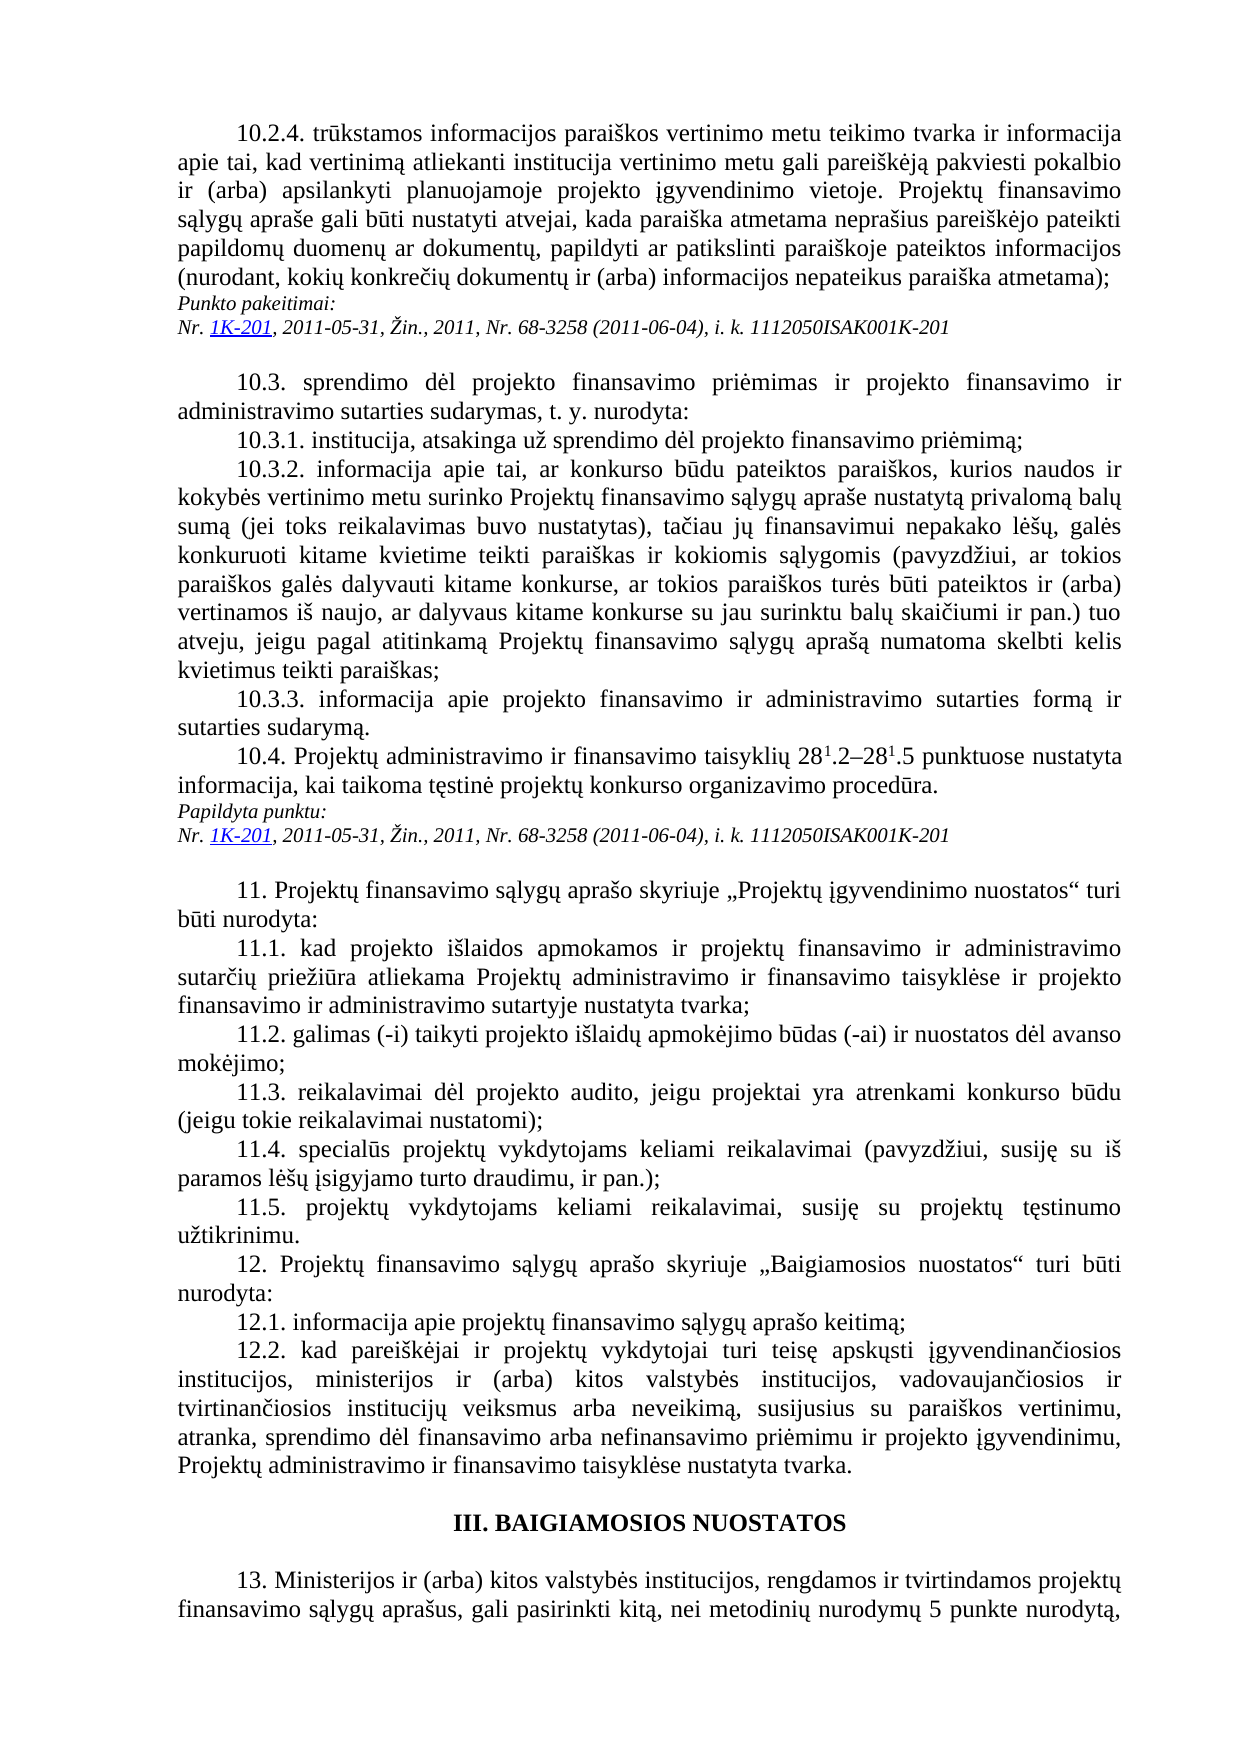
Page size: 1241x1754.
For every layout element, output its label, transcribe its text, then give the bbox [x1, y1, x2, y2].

text Punkto pakeitimai: [177, 291, 1122, 315]
text 13. Ministerijos ir (arba) kitos valstybės institucijos, rengdamos ir tvirtindamos projektų finansavimo sąlygų aprašus, gali pasirinkti kitą, nei metodinių nurodymų 5 punkte nurodytą, [177, 1566, 1122, 1623]
text Papildyta punktu: [177, 799, 1122, 823]
text Nr. 1K-201, 2011-05-31, Žin., 2011, Nr. 68-3258 (2011-06-04), i. k. 1112050ISAK001K-201 [177, 315, 1122, 339]
text 11.2. galimas (-i) taikyti projekto išlaidų apmokėjimo būdas (-ai) ir nuostatos dėl avanso mokėjimo; [177, 1019, 1122, 1077]
text 10.4. Projektų administravimo ir finansavimo taisyklių 281.2–281.5 punktuose nustatyta informacija, kai taikoma tęstinė projektų konkurso organizavimo procedūra. [177, 741, 1122, 799]
text 12.2. kad pareiškėjai ir projektų vykdytojai turi teisę apskųsti įgyvendinančiosios institucijos, ministerijos ir (arba) kitos valstybės institucijos, vadovaujančiosios ir tvirtinančiosios institucijų veiksmus arba neveikimą, susijusius su paraiškos vertinimu, atranka, sprendimo dėl finansavimo arba nefinansavimo priėmimu ir projekto įgyvendinimu, Projektų administravimo ir finansavimo taisyklėse nustatyta tvarka. [177, 1336, 1122, 1479]
text 11.3. reikalavimai dėl projekto audito, jeigu projektai yra atrenkami konkurso būdu (jeigu tokie reikalavimai nustatomi); [177, 1077, 1122, 1134]
text 10.2.4. trūkstamos informacijos paraiškos vertinimo metu teikimo tvarka ir informacija apie tai, kad vertinimą atliekanti institucija vertinimo metu gali pareiškėją pakviesti pokalbio ir (arba) apsilankyti planuojamoje projekto įgyvendinimo vietoje. Projektų finansavimo sąlygų apraše gali būti nustatyti atvejai, kada paraiška atmetama neprašius pareiškėjo pateikti papildomų duomenų ar dokumentų, papildyti ar patikslinti paraiškoje pateiktos informacijos (nurodant, kokių konkrečių dokumentų ir (arba) informacijos nepateikus paraiška atmetama); [177, 118, 1122, 291]
text III. BAIGIAMOSIOS NUOSTATOS [177, 1508, 1122, 1537]
text 12. Projektų finansavimo sąlygų aprašo skyriuje „Baigiamosios nuostatos“ turi būti nurodyta: [177, 1249, 1122, 1307]
text 10.3.2. informacija apie tai, ar konkurso būdu pateiktos paraiškos, kurios naudos ir kokybės vertinimo metu surinko Projektų finansavimo sąlygų apraše nustatytą privalomą balų sumą (jei toks reikalavimas buvo nustatytas), tačiau jų finansavimui nepakako lėšų, galės konkuruoti kitame kvietime teikti paraiškas ir kokiomis sąlygomis (pavyzdžiui, ar tokios paraiškos galės dalyvauti kitame konkurse, ar tokios paraiškos turės būti pateiktos ir (arba) vertinamos iš naujo, ar dalyvaus kitame konkurse su jau surinktu balų skaičiumi ir pan.) tuo atveju, jeigu pagal atitinkamą Projektų finansavimo sąlygų aprašą numatoma skelbti kelis kvietimus teikti paraiškas; [177, 454, 1122, 684]
text 10.3.3. informacija apie projekto finansavimo ir administravimo sutarties formą ir sutarties sudarymą. [177, 684, 1122, 741]
text 11. Projektų finansavimo sąlygų aprašo skyriuje „Projektų įgyvendinimo nuostatos“ turi būti nurodyta: [177, 876, 1122, 933]
text 10.3.1. institucija, atsakinga už sprendimo dėl projekto finansavimo priėmimą; [177, 425, 1122, 454]
text 10.3. sprendimo dėl projekto finansavimo priėmimas ir projekto finansavimo ir administravimo sutarties sudarymas, t. y. nurodyta: [177, 367, 1122, 425]
text 12.1. informacija apie projektų finansavimo sąlygų aprašo keitimą; [177, 1307, 1122, 1336]
text 11.4. specialūs projektų vykdytojams keliami reikalavimai (pavyzdžiui, susiję su iš paramos lėšų įsigyjamo turto draudimu, ir pan.); [177, 1134, 1122, 1192]
text Nr. 1K-201, 2011-05-31, Žin., 2011, Nr. 68-3258 (2011-06-04), i. k. 1112050ISAK001K-201 [177, 823, 1122, 847]
text 11.5. projektų vykdytojams keliami reikalavimai, susiję su projektų tęstinumo užtikrinimu. [177, 1192, 1122, 1249]
text 11.1. kad projekto išlaidos apmokamos ir projektų finansavimo ir administravimo sutarčių priežiūra atliekama Projektų administravimo ir finansavimo taisyklėse ir projekto finansavimo ir administravimo sutartyje nustatyta tvarka; [177, 933, 1122, 1019]
